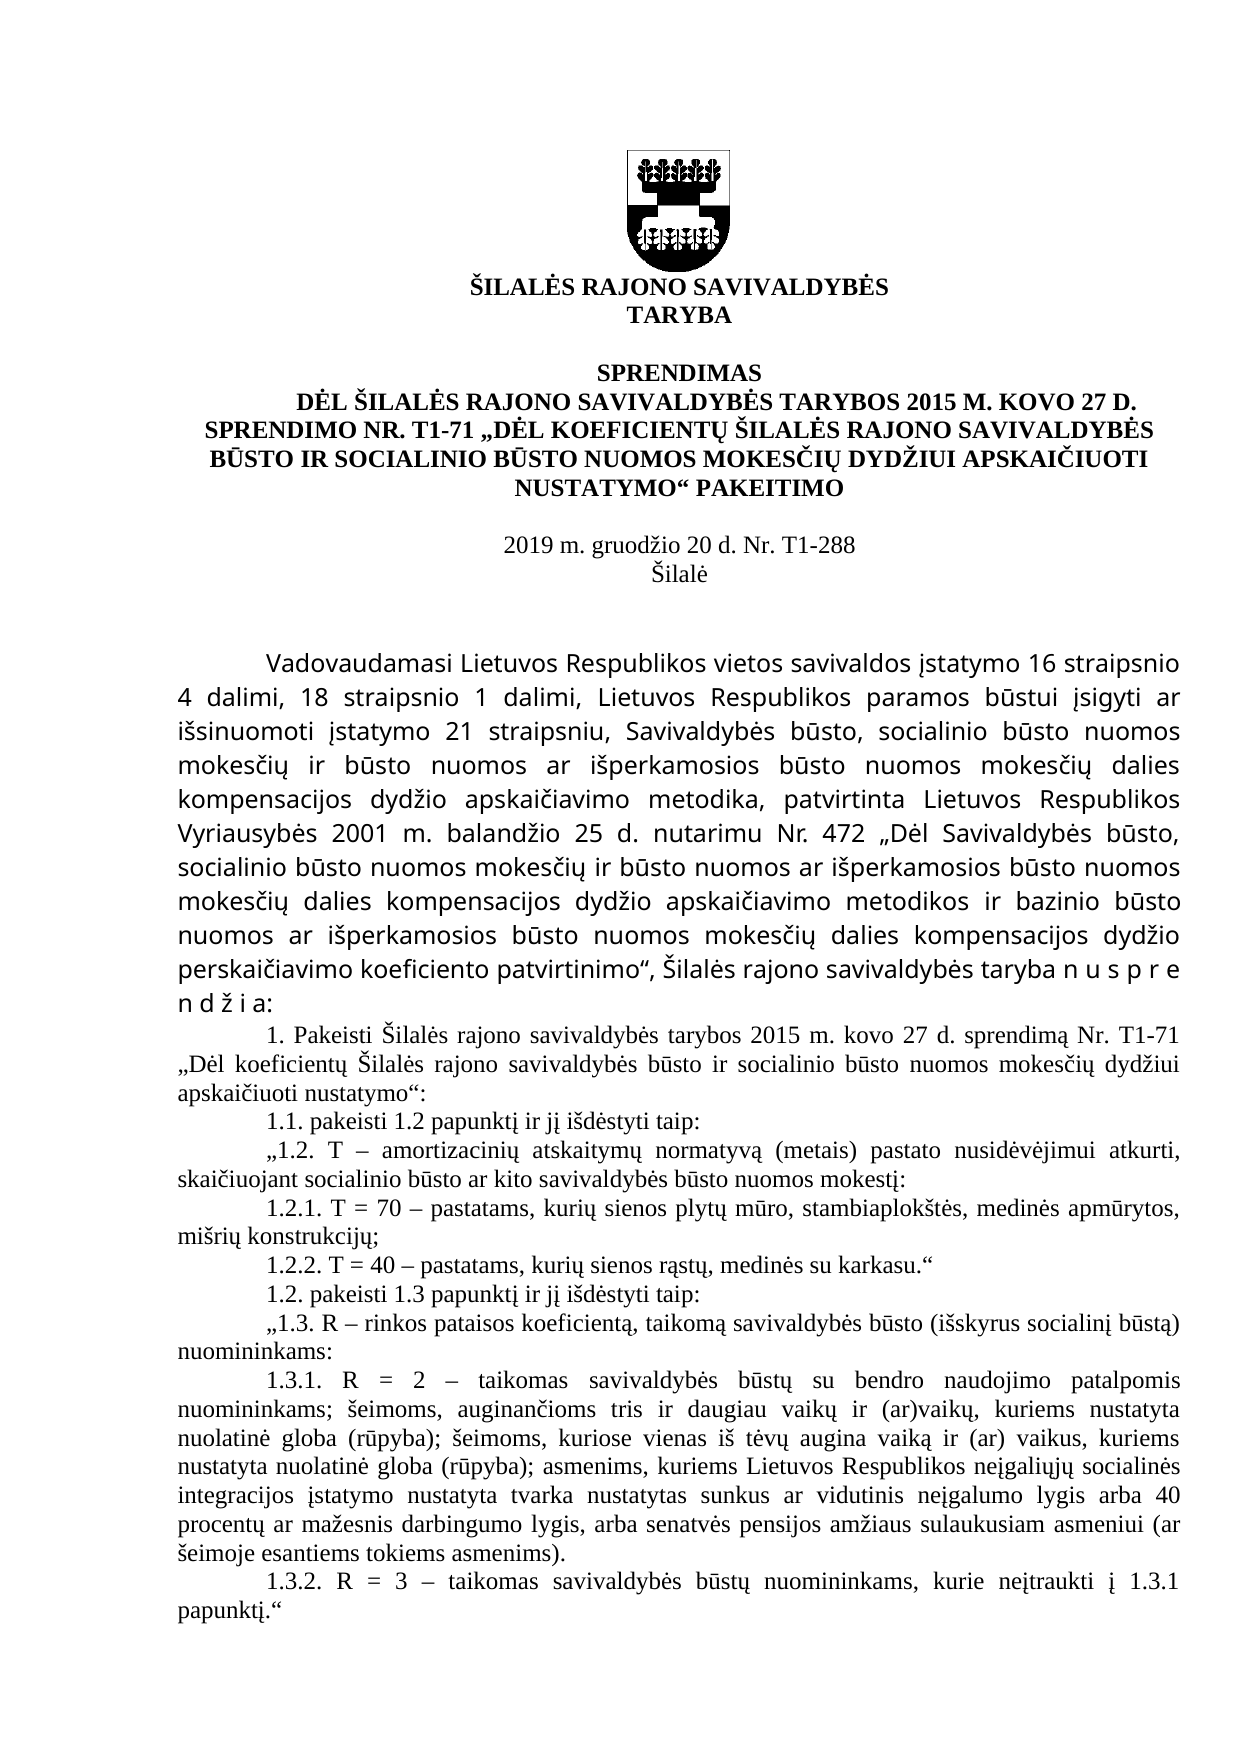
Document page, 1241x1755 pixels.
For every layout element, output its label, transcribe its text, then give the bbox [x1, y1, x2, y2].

text 1.1. pakeisti 1.2 papunktį ir jį išdėstyti taip: [177, 1106, 1181, 1135]
text „1.3. R – rinkos pataisos koeficientą, taikomą savivaldybės būsto (išskyrus socialinį būstą) nuomininkams: [177, 1308, 1181, 1365]
text SPRENDIMAS [177, 358, 1181, 387]
text 1.2.1. T = 70 – pastatams, kurių sienos plytų mūro, stambiaplokštės, medinės apmūrytos, mišrių konstrukcijų; [177, 1193, 1181, 1250]
text Vadovaudamasi Lietuvos Respublikos vietos savivaldos įstatymo 16 straipsnio 4 dalimi, 18 straipsnio 1 dalimi, Lietuvos Respublikos paramos būstui įsigyti ar išsinuomoti įstatymo 21 straipsniu, Savivaldybės būsto, socialinio būsto nuomos mokesčių ir būsto nuomos ar išperkamosios būsto nuomos mokesčių dalies kompensacijos dydžio apskaičiavimo metodika, patvirtinta Lietuvos Respublikos Vyriausybės 2001 m. balandžio 25 d. nutarimu Nr. 472 „Dėl Savivaldybės būsto, socialinio būsto nuomos mokesčių ir būsto nuomos ar išperkamosios būsto nuomos mokesčių dalies kompensacijos dydžio apskaičiavimo metodikos ir bazinio būsto nuomos ar išperkamosios būsto nuomos mokesčių dalies kompensacijos dydžio perskaičiavimo koeficiento patvirtinimo“, Šilalės rajono savivaldybės taryba n u s p r e n d ž i a: [177, 645, 1181, 1020]
text 2019 m. gruodžio 20 d. Nr. T1-288 [177, 530, 1181, 559]
text 1.2.2. T = 40 – pastatams, kurių sienos rąstų, medinės su karkasu.“ [177, 1250, 1181, 1279]
text „1.2. T – amortizacinių atskaitymų normatyvą (metais) pastato nusidėvėjimui atkurti, skaičiuojant socialinio būsto ar kito savivaldybės būsto nuomos mokestį: [177, 1135, 1181, 1193]
text 1.2. pakeisti 1.3 papunktį ir jį išdėstyti taip: [177, 1279, 1181, 1308]
text Šilalė [177, 559, 1181, 588]
text 1.3.2. R = 3 – taikomas savivaldybės būstų nuomininkams, kurie neįtraukti į 1.3.1 papunktį.“ [177, 1566, 1181, 1624]
text 1. Pakeisti Šilalės rajono savivaldybės tarybos 2015 m. kovo 27 d. sprendimą Nr. T1-71 „Dėl koeficientų Šilalės rajono savivaldybės būsto ir socialinio būsto nuomos mokesčių dydžiui apskaičiuoti nustatymo“: [177, 1020, 1181, 1106]
text DĖL ŠILALĖS RAJONO SAVIVALDYBĖS TARYBOS 2015 M. KOVO 27 D. SPRENDIMO NR. T1-71 „DĖL KOEFICIENTŲ ŠILALĖS RAJONO SAVIVALDYBĖS BŪSTO IR SOCIALINIO BŪSTO NUOMOS MOKESČIŲ DYDŽIUI APSKAIČIUOTI NUSTATYMO“ PAKEITIMO [177, 387, 1181, 502]
text 1.3.1. R = 2 – taikomas savivaldybės būstų su bendro naudojimo patalpomis nuomininkams; šeimoms, auginančioms tris ir daugiau vaikų ir (ar)vaikų, kuriems nustatyta nuolatinė globa (rūpyba); šeimoms, kuriose vienas iš tėvų augina vaiką ir (ar) vaikus, kuriems nustatyta nuolatinė globa (rūpyba); asmenims, kuriems Lietuvos Respublikos neįgaliųjų socialinės integracijos įstatymo nustatyta tvarka nustatytas sunkus ar vidutinis neįgalumo lygis arba 40 procentų ar mažesnis darbingumo lygis, arba senatvės pensijos amžiaus sulaukusiam asmeniui (ar šeimoje esantiems tokiems asmenims). [177, 1365, 1181, 1566]
text TARYBA [177, 300, 1181, 329]
text ŠILALĖS RAJONO SAVIVALDYBĖS [177, 272, 1181, 300]
